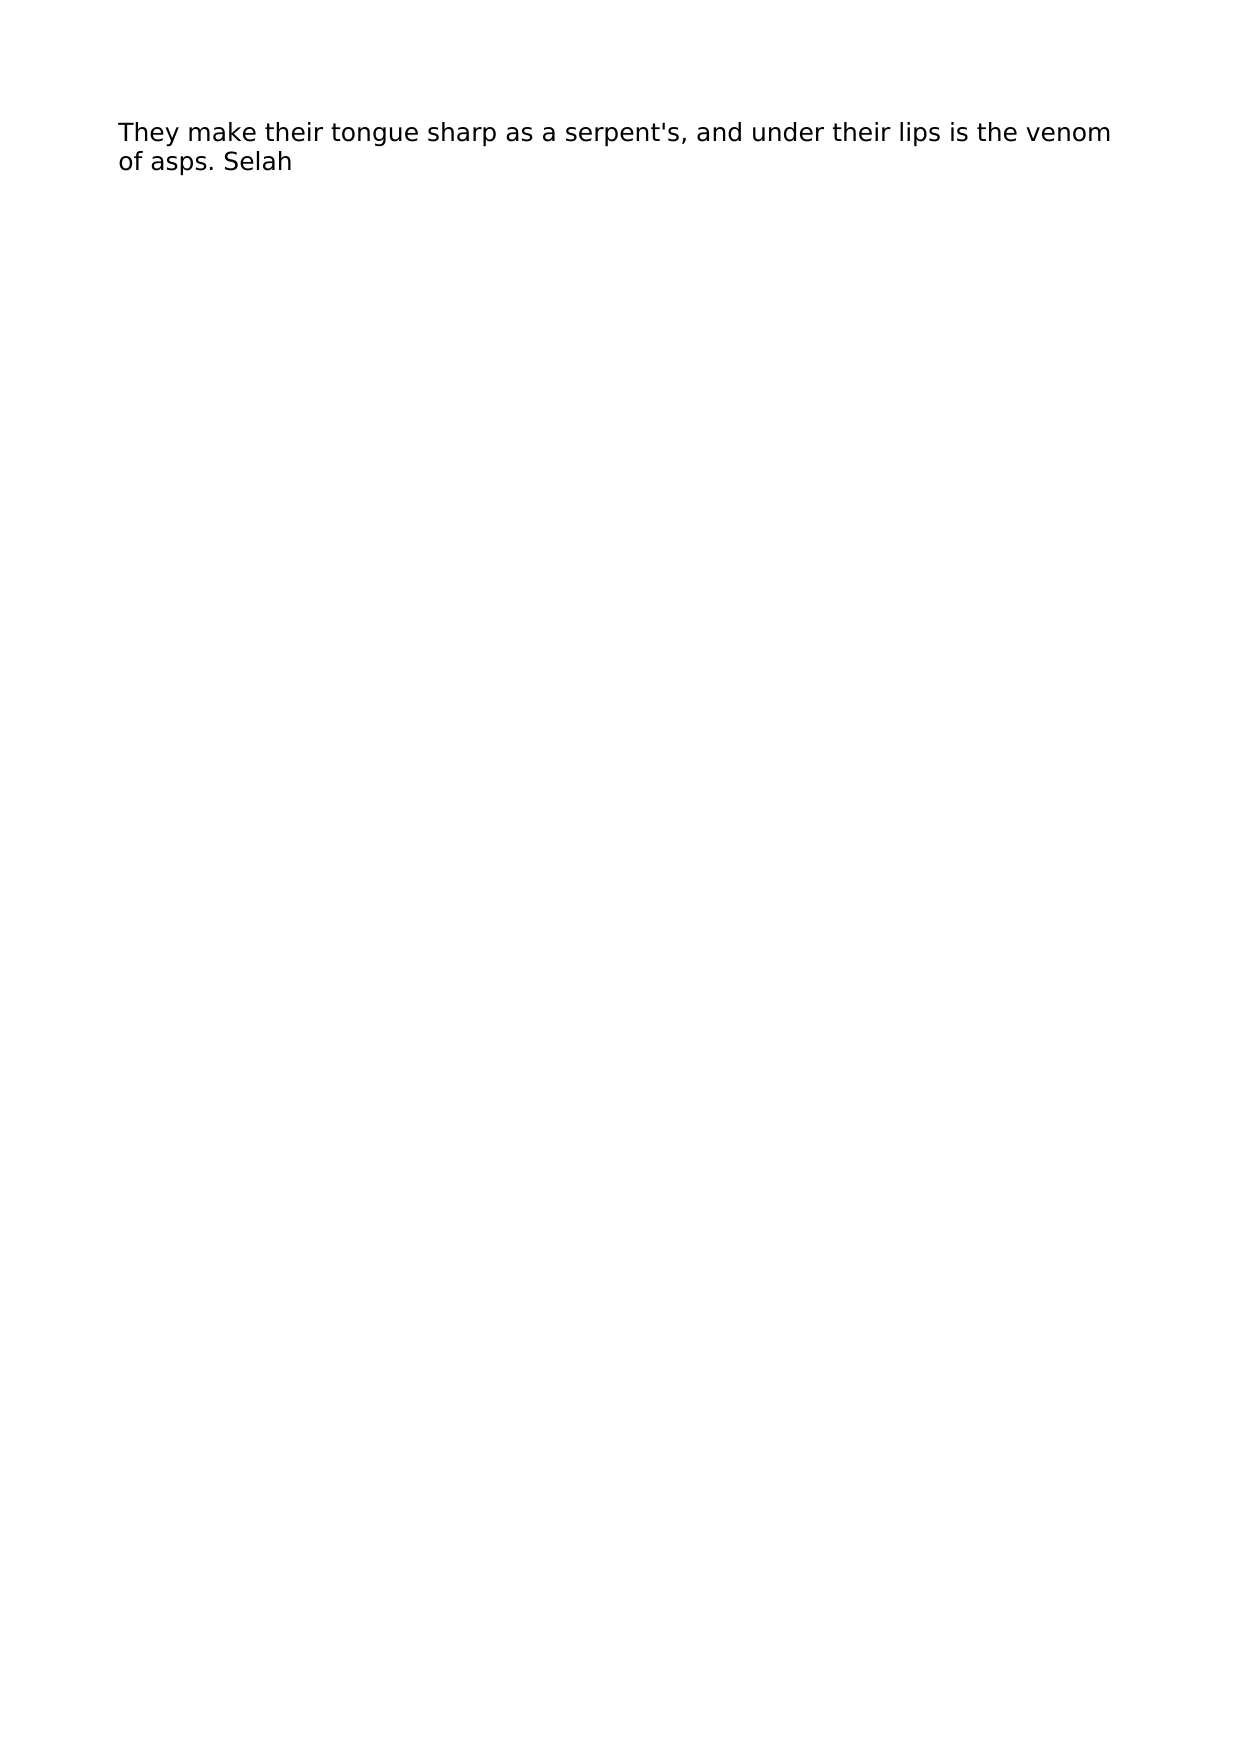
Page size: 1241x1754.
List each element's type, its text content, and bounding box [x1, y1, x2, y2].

text They make their tongue sharp as a serpent's, and under their lips is the venom of asps. Selah [118, 118, 1122, 176]
